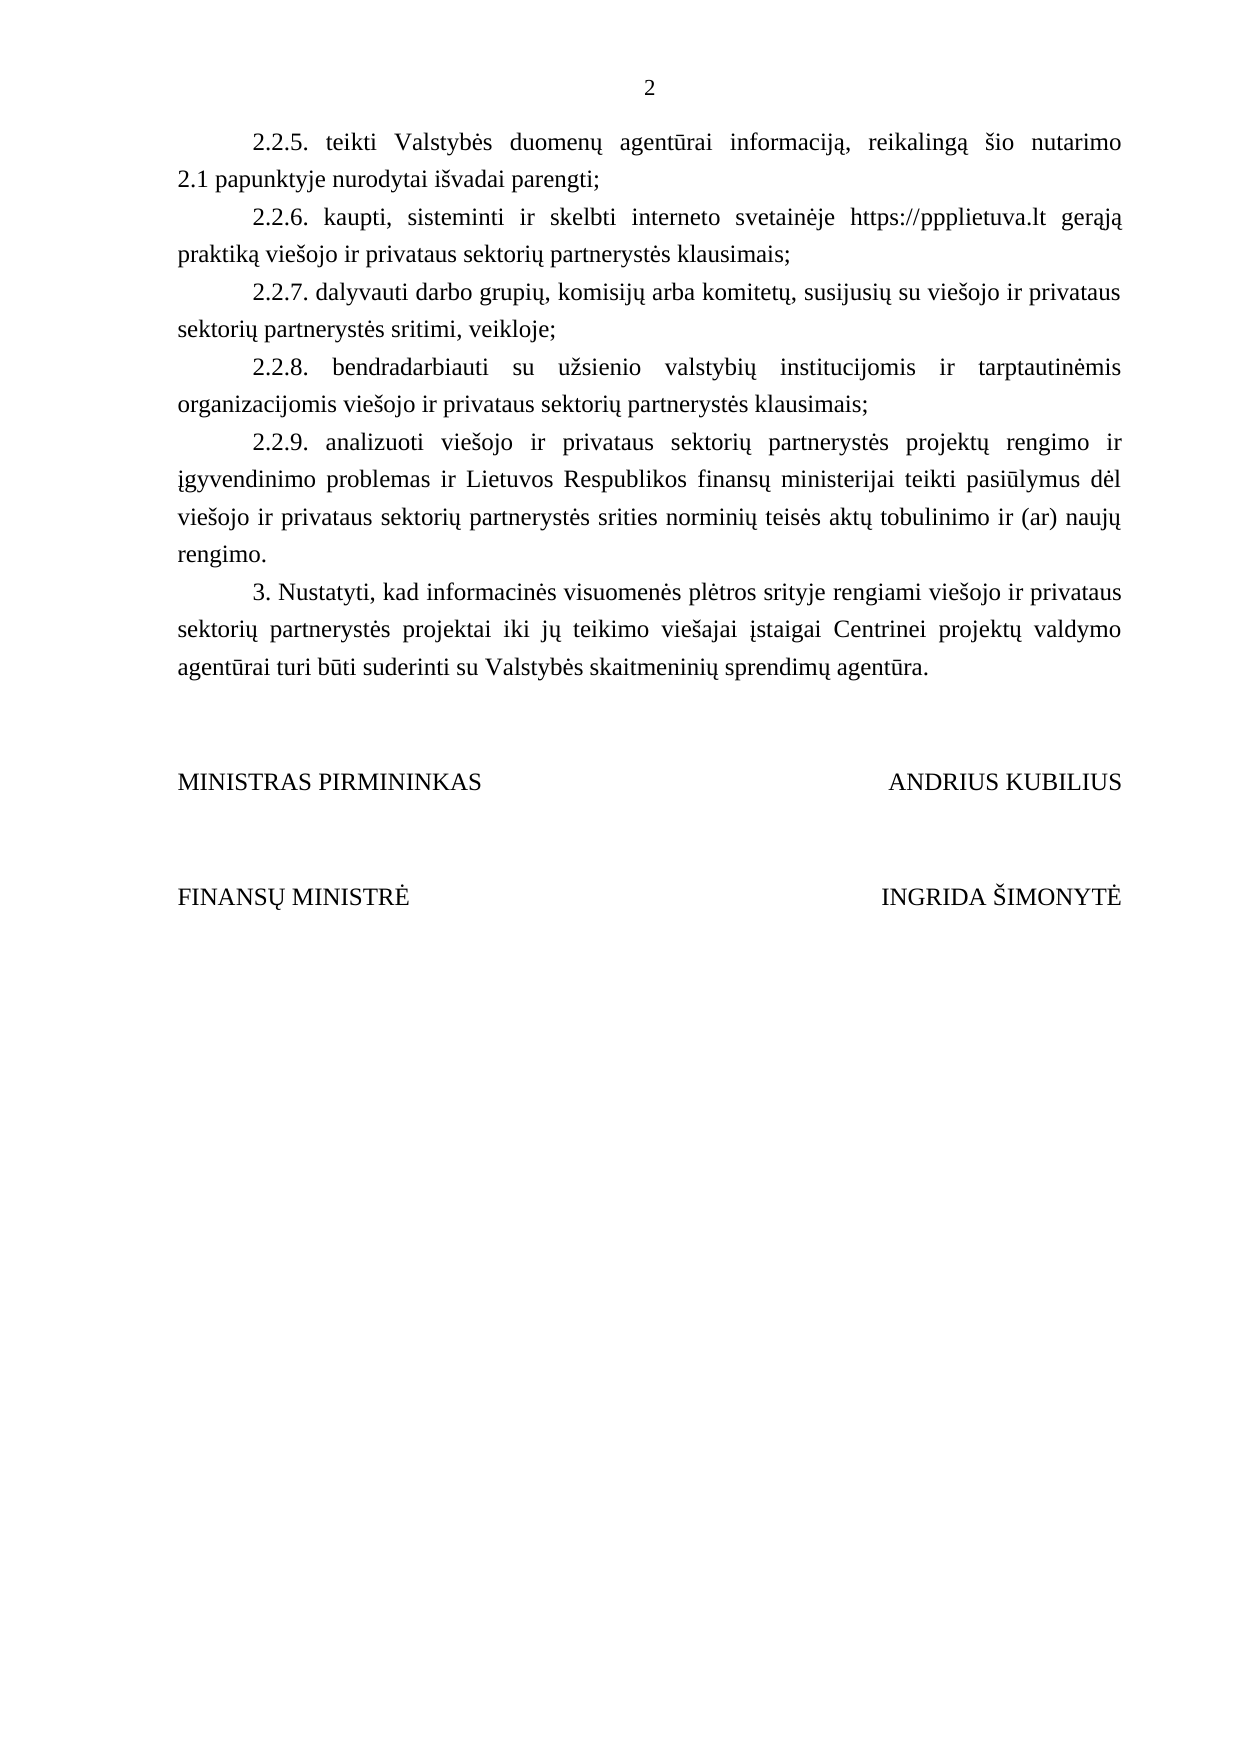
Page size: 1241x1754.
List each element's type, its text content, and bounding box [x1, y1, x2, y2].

text MINISTRAS PIRMININKAS ANDRIUS KUBILIUS [177, 767, 1122, 796]
text 2.2.9. analizuoti viešojo ir privataus sektorių partnerystės projektų rengimo ir įgyvendinimo problemas ir Lietuvos Respublikos finansų ministerijai teikti pasiūlymus dėl viešojo ir privataus sektorių partnerystės srities norminių teisės aktų tobulinimo ir (ar) naujų rengimo. [177, 418, 1122, 568]
text 3. Nustatyti, kad informacinės visuomenės plėtros srityje rengiami viešojo ir privataus sektorių partnerystės projektai iki jų teikimo viešajai įstaigai Centrinei projektų valdymo agentūrai turi būti suderinti su Valstybės skaitmeninių sprendimų agentūra. [177, 568, 1122, 681]
text 2.2.6. kaupti, sisteminti ir skelbti interneto svetainėje https://ppplietuva.lt gerąją praktiką viešojo ir privataus sektorių partnerystės klausimais; [177, 193, 1122, 268]
text 2.2.8. bendradarbiauti su užsienio valstybių institucijomis ir tarptautinėmis organizacijomis viešojo ir privataus sektorių partnerystės klausimais; [177, 343, 1122, 418]
text 2.2.5. teikti Valstybės duomenų agentūrai informaciją, reikalingą šio nutarimo 2.1 papunktyje nurodytai išvadai parengti; [177, 118, 1122, 193]
text 2.2.7. dalyvauti darbo grupių, komisijų arba komitetų, susijusių su viešojo ir privataus sektorių partnerystės sritimi, veikloje; [177, 268, 1122, 343]
text FINANSŲ MINISTRĖ INGRIDA ŠIMONYTĖ [177, 882, 1122, 911]
